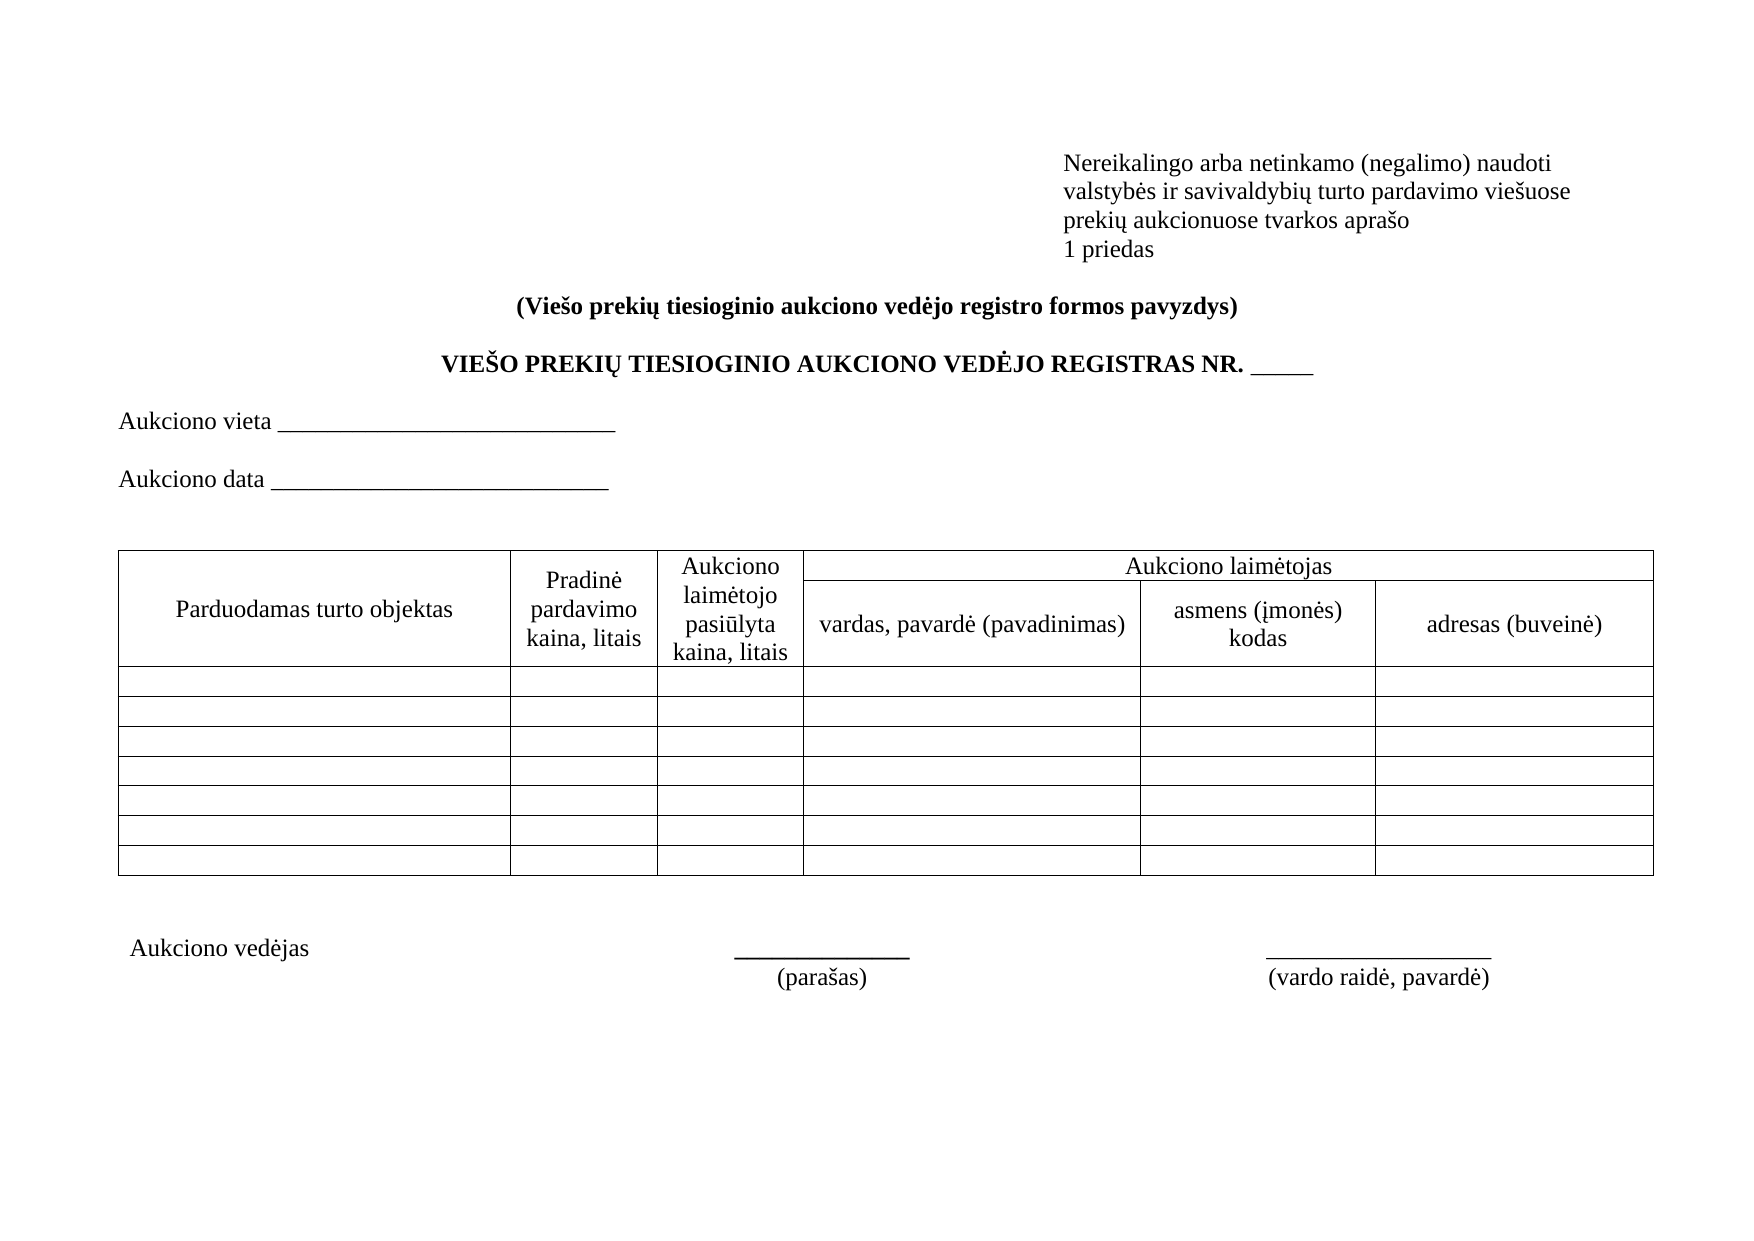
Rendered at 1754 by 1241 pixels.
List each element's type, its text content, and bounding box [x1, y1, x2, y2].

text Aukciono vieta ___________________________ [118, 406, 1636, 435]
text Nereikalingo arba netinkamo (negalimo) naudoti valstybės ir savivaldybių turto pardavimo viešuose prekių aukcionuose tvarkos aprašo [1063, 148, 1636, 234]
table_cell [1376, 697, 1653, 726]
table_cell [1141, 846, 1375, 875]
table_header Parduodamas turto objektas [119, 551, 510, 666]
table_cell [511, 816, 657, 845]
table_header __________________ (vardo raidė, pavardė) [1104, 933, 1653, 991]
table_header Pradinė pardavimo kaina, litais [511, 551, 657, 666]
table_cell [804, 846, 1140, 875]
table_cell [658, 757, 803, 785]
table_cell [658, 697, 803, 726]
table_cell [119, 816, 510, 845]
table_cell [119, 697, 510, 726]
table_cell [658, 846, 803, 875]
table_cell [1376, 667, 1653, 696]
table_cell [1141, 816, 1375, 845]
table_cell [119, 846, 510, 875]
table_cell [511, 727, 657, 756]
table_cell [1376, 757, 1653, 785]
table_cell [511, 757, 657, 785]
table_cell [511, 846, 657, 875]
table_cell [119, 727, 510, 756]
table_cell [1376, 786, 1653, 815]
table_header Aukciono laimėtojas [804, 551, 1653, 580]
table_cell [1141, 697, 1375, 726]
text VIEŠO PREKIŲ TIESIOGINIO AUKCIONO VEDĖJO REGISTRAS NR. _____ [118, 349, 1636, 378]
text (Viešo prekių tiesioginio aukciono vedėjo registro formos pavyzdys) [118, 291, 1636, 320]
table_cell [511, 667, 657, 696]
table_cell [804, 757, 1140, 785]
text Aukciono data ___________________________ [118, 464, 1636, 493]
table_cell [804, 667, 1140, 696]
table_header ______________ (parašas) [540, 933, 1104, 991]
table_cell vardas, pavardė (pavadinimas) [804, 581, 1140, 666]
table_cell [804, 816, 1140, 845]
table_cell [1376, 846, 1653, 875]
table_cell [804, 697, 1140, 726]
table_cell asmens (įmonės) kodas [1141, 581, 1375, 666]
table_cell [1376, 727, 1653, 756]
table_cell [119, 667, 510, 696]
table_cell [119, 757, 510, 785]
table_cell [511, 786, 657, 815]
table_cell [658, 786, 803, 815]
table_cell [1141, 786, 1375, 815]
table_cell [1141, 727, 1375, 756]
table_cell [658, 667, 803, 696]
table_cell [1376, 816, 1653, 845]
table_header Aukciono laimėtojo pasiūlyta kaina, litais [658, 551, 803, 666]
table_cell [119, 786, 510, 815]
table_cell [511, 697, 657, 726]
table_cell [804, 727, 1140, 756]
table_cell [1141, 667, 1375, 696]
table_header Aukciono vedėjas [118, 933, 540, 991]
table_cell [658, 816, 803, 845]
table_cell [804, 786, 1140, 815]
table_cell adresas (buveinė) [1376, 581, 1653, 666]
table_cell [1141, 757, 1375, 785]
table_cell [658, 727, 803, 756]
text 1 priedas [1063, 234, 1636, 263]
